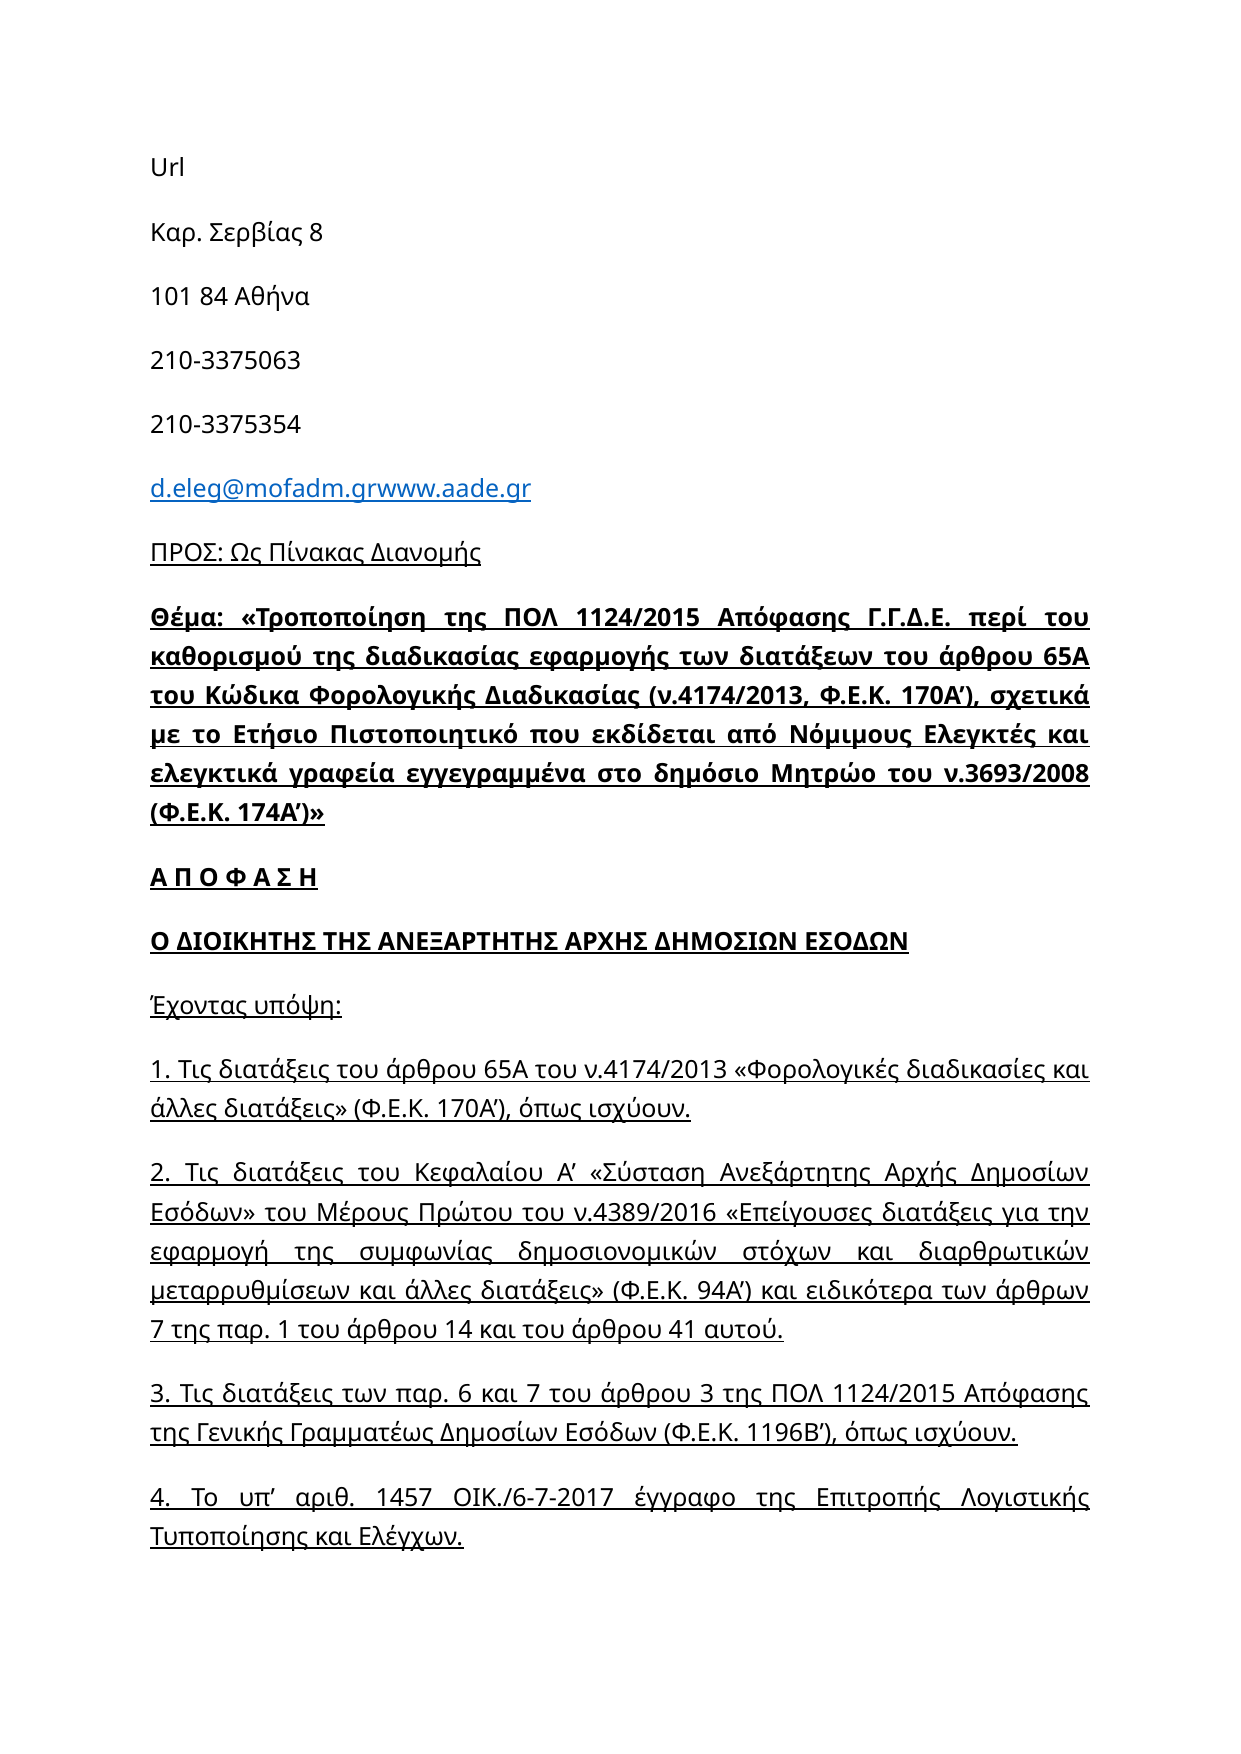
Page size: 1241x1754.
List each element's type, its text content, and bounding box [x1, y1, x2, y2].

text ΠΡΟΣ: Ως Πίνακας Διανομής [150, 535, 1090, 569]
text Καρ. Σερβίας 8 [150, 214, 1090, 248]
text ελεγκτικά γραφεία εγγεγραμμένα στο δημόσιο Μητρώο του ν.3693/2008 [150, 747, 1090, 785]
text Θέμα: «Τροποποίηση της ΠΟΛ 1124/2015 Απόφασης Γ.Γ.Δ.Ε. περί του [150, 599, 1090, 628]
text 101 84 Αθήνα [150, 278, 1090, 312]
text καθορισμού της διαδικασίας εφαρμογής των διατάξεων του άρθρου 65Α [150, 630, 1090, 667]
text Τυποποίησης και Ελέγχων. [150, 1510, 1090, 1552]
text Α Π Ο Φ Α Σ Η [150, 859, 1090, 893]
text 1. Τις διατάξεις του άρθρου 65Α του ν.4174/2013 «Φορολογικές διαδικασίες και [150, 1052, 1090, 1081]
text Έχοντας υπόψη: [150, 987, 1090, 1022]
text (Φ.Ε.Κ. 174Α’)» [150, 787, 1090, 829]
text 4. Το υπ’ αριθ. 1457 ΟΙΚ./6-7-2017 έγγραφο της Επιτροπής Λογιστικής [150, 1479, 1090, 1508]
text Url [150, 150, 1090, 184]
text εφαρμογή της συμφωνίας δημοσιονομικών στόχων και διαρθρωτικών [150, 1225, 1090, 1262]
text 2. Τις διατάξεις του Κεφαλαίου Α’ «Σύσταση Ανεξάρτητης Αρχής Δημοσίων [150, 1155, 1090, 1184]
text d.eleg@mofadm.grwww.aade.gr [150, 471, 1090, 505]
text 7 της παρ. 1 του άρθρου 14 και του άρθρου 41 αυτού. [150, 1303, 1090, 1346]
text Ο ΔΙΟΙΚΗΤΗΣ ΤΗΣ ΑΝΕΞΑΡΤΗΤΗΣ ΑΡΧΗΣ ΔΗΜΟΣΙΩΝ ΕΣΟΔΩΝ [150, 923, 1090, 957]
text μεταρρυθμίσεων και άλλες διατάξεις» (Φ.Ε.Κ. 94Α’) και ειδικότερα των άρθρων [150, 1264, 1090, 1301]
text 210-3375063 [150, 342, 1090, 377]
text 3. Τις διατάξεις των παρ. 6 και 7 του άρθρου 3 της ΠΟΛ 1124/2015 Απόφασης [150, 1376, 1090, 1405]
text 210-3375354 [150, 407, 1090, 441]
text Εσόδων» του Μέρους Πρώτου του ν.4389/2016 «Επείγουσες διατάξεις για την [150, 1186, 1090, 1223]
text του Κώδικα Φορολογικής Διαδικασίας (ν.4174/2013, Φ.Ε.Κ. 170Α’), σχετικά [150, 669, 1090, 706]
text με το Ετήσιο Πιστοποιητικό που εκδίδεται από Νόμιμους Ελεγκτές και [150, 708, 1090, 746]
text άλλες διατάξεις» (Φ.Ε.Κ. 170Α’), όπως ισχύουν. [150, 1082, 1090, 1125]
text της Γενικής Γραμματέως Δημοσίων Εσόδων (Φ.Ε.Κ. 1196Β’), όπως ισχύουν. [150, 1407, 1090, 1449]
